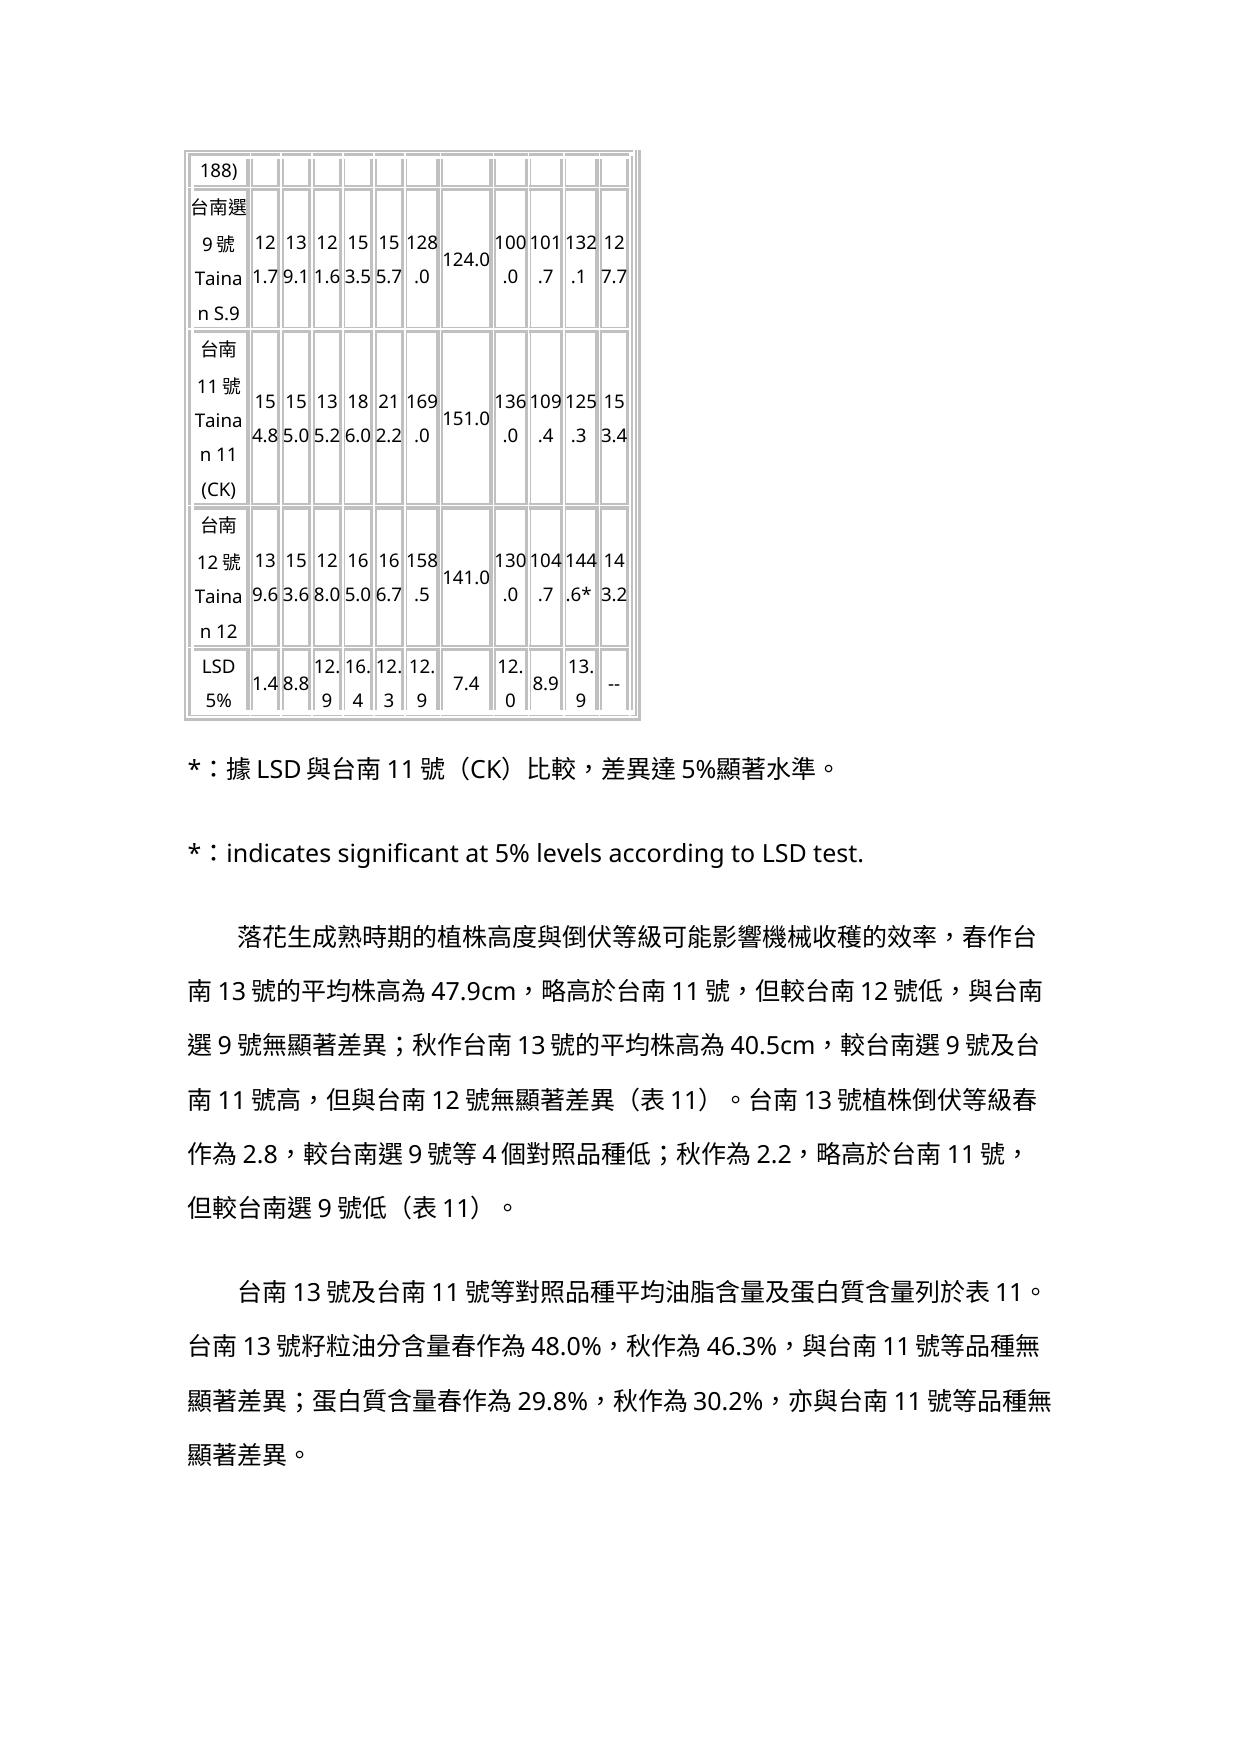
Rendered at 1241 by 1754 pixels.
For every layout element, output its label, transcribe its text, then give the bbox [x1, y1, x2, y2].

table_cell 188) [191, 156, 249, 185]
table_cell 139.6 [253, 510, 277, 645]
table_cell [280, 152, 311, 185]
table_cell 12.9 [311, 645, 342, 714]
table_cell 13.9 [563, 645, 598, 714]
table_cell [493, 152, 528, 185]
table_cell [373, 152, 404, 185]
table_cell 132.1 [566, 191, 595, 327]
table_cell 125.3 [566, 333, 595, 503]
table_cell 104.7 [531, 510, 560, 645]
table_cell 143.2 [602, 510, 626, 645]
table_cell 153.5 [345, 191, 370, 327]
table_cell 135.2 [315, 333, 339, 503]
table_cell 136.0 [496, 333, 525, 503]
table_cell 16.4 [342, 645, 373, 714]
table_cell 186.0 [345, 333, 370, 503]
table_cell 155.7 [377, 191, 401, 327]
table_cell 158.5 [407, 510, 436, 645]
table_cell 台南12號 Tainan 12 [188, 503, 249, 645]
table_cell [528, 152, 563, 185]
table_cell 154.8 [253, 333, 277, 503]
table_cell 128.0 [315, 510, 339, 645]
table_cell 139.1 [284, 191, 308, 327]
text *：據LSD與台南11號（CK）比較，差異達5%顯著水準。 [187, 750, 1053, 786]
table_cell 153.4 [602, 333, 626, 503]
table_cell 130.0 [496, 510, 525, 645]
table_cell 155.0 [284, 333, 308, 503]
table_cell [440, 152, 492, 185]
table_cell 7.4 [440, 645, 492, 714]
table_cell 212.2 [377, 333, 401, 503]
table_cell LSD 5% [188, 645, 249, 714]
table_cell [629, 150, 635, 185]
table_cell 101.7 [531, 191, 560, 327]
table_cell [563, 152, 598, 185]
table_cell 12.9 [404, 645, 439, 714]
table_cell 144.6* [566, 510, 595, 645]
table_cell 141.0 [443, 510, 489, 645]
table_cell 153.6 [284, 510, 308, 645]
text 台南13號及台南11號等對照品種平均油脂含量及蛋白質含量列於表11。台南13號籽粒油分含量春作為48.0%，秋作為46.3%，與台南11號等品種無顯著差異；蛋白質含量春作為29.8%，秋作為30.2%，亦與台南11號等品種無顯著差異。 [187, 1272, 1053, 1472]
table_cell 124.0 [443, 191, 489, 327]
table_cell 109.4 [531, 333, 560, 503]
table_cell 100.0 [496, 191, 525, 327]
table_cell [342, 152, 373, 185]
table_cell 台南選9號 Tainan S.9 [188, 185, 249, 327]
table_cell 12.0 [493, 645, 528, 714]
table_cell [599, 152, 629, 185]
table_cell 8.8 [280, 645, 311, 714]
text *：indicates significant at 5% levels according to LSD test. [187, 833, 1053, 870]
table_cell 121.6 [315, 191, 339, 327]
table_cell 128.0 [407, 191, 436, 327]
table_cell [250, 152, 280, 185]
table_cell 165.0 [345, 510, 370, 645]
table_cell 12.3 [373, 645, 404, 714]
table_cell 8.9 [528, 645, 563, 714]
table_cell 169.0 [407, 333, 436, 503]
table_cell 166.7 [377, 510, 401, 645]
table_cell [404, 152, 439, 185]
table_cell [311, 152, 342, 185]
table_cell -- [599, 645, 629, 714]
table_cell 1.4 [250, 645, 280, 714]
text 落花生成熟時期的植株高度與倒伏等級可能影響機械收穫的效率，春作台南13號的平均株高為47.9cm，略高於台南11號，但較台南12號低，與台南選9號無顯著差異；秋作台南13號的平均株高為40.5cm，較台南選9號及台南11號高，但與台南12號無顯著差異（表11）。台南13號植株倒伏等級春作為2.8，較台南選9號等4個對照品種低；秋作為2.2，略高於台南11號，但較台南選9號低（表11）。 [187, 917, 1053, 1225]
table_cell 121.7 [253, 191, 277, 327]
table_cell 151.0 [443, 333, 489, 503]
table_cell [629, 645, 635, 714]
table_cell 台南11號 Tainan 11 (CK) [188, 327, 249, 503]
table_cell 127.7 [602, 191, 626, 327]
